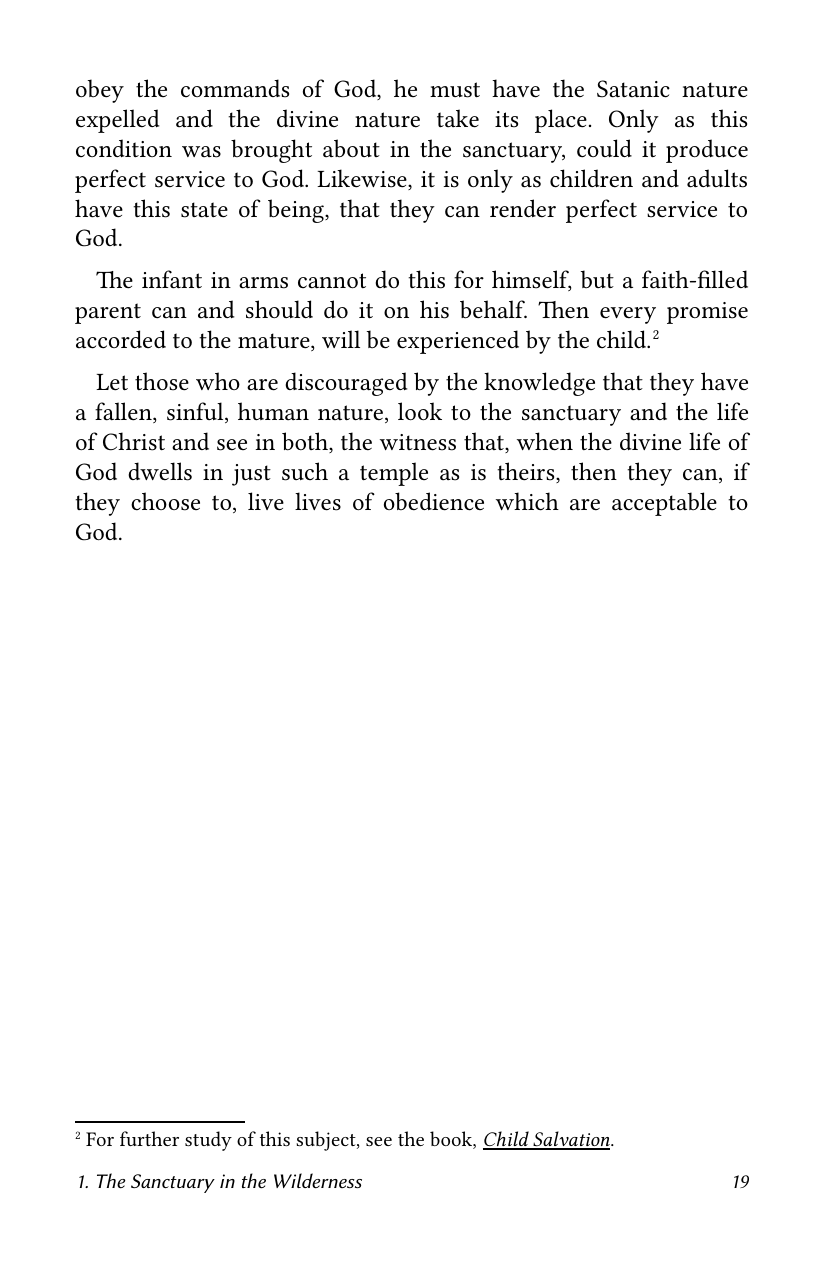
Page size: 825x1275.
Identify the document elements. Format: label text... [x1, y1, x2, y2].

text Let those who are discouraged by the knowledge that they have a fallen, sinful, human nature, look to the sanctuary and the life of Christ and see in both, the witness that, when the divine life of God dwells in just such a temple as is theirs, then they can, if they choose to, live lives of obedience which are acceptable to God. [75, 368, 750, 546]
text The infant in arms cannot do this for himself, but a faith-filled parent can and should do it on his behalf. Then every promise accorded to the mature, will be experienced by the child. [75, 266, 750, 355]
text obey the commands of God, he must have the Satanic nature expelled and the divine nature take its place. Only as this condition was brought about in the sanctuary, could it produce perfect service to God. Likewise, it is only as children and adults have this state of being, that they can render perfect service to God. [75, 75, 750, 253]
text For further study of this subject, see the book, Child Salvation. [75, 1128, 750, 1152]
